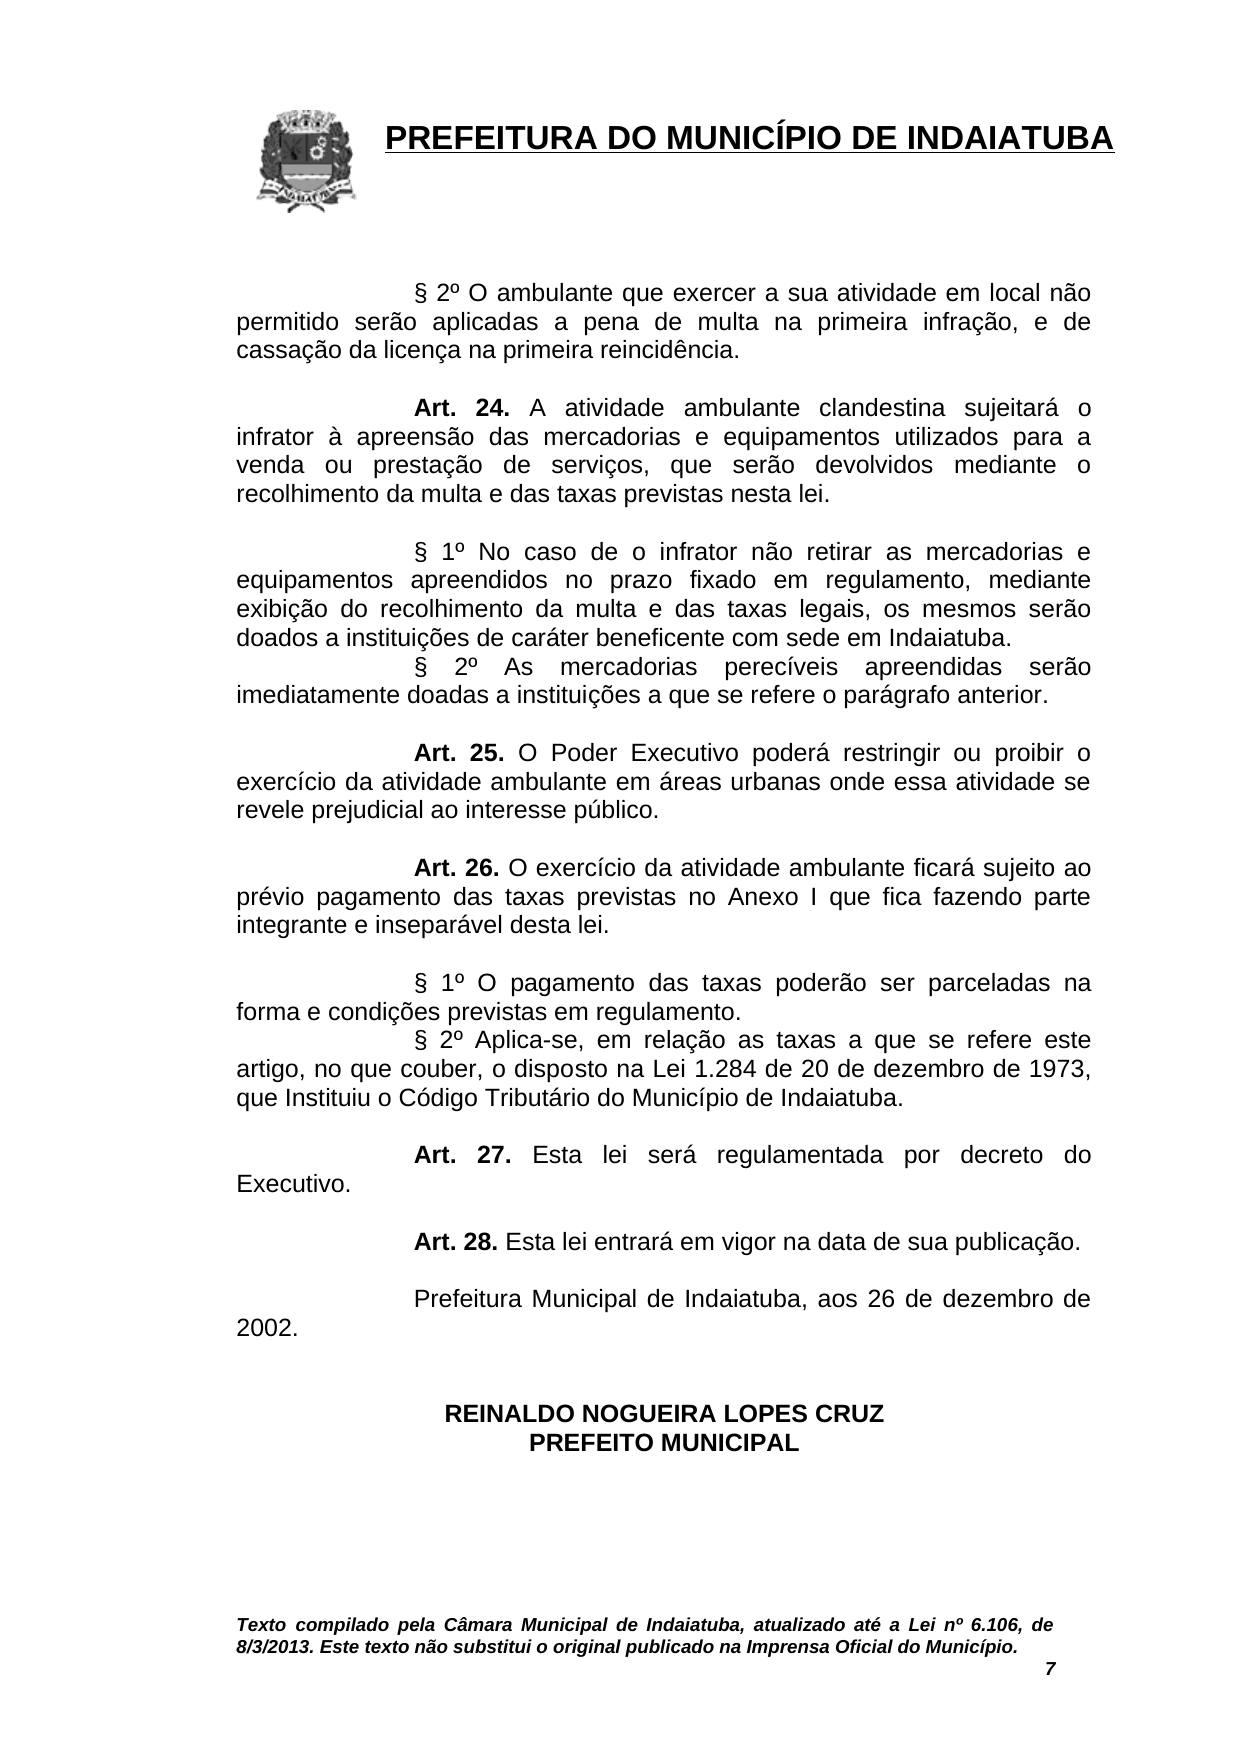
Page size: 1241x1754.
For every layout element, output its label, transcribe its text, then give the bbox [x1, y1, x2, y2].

text § 2º O ambulante que exercer a sua atividade em local não permitido serão aplicadas a pena de multa na primeira infração, e de cassação da licença na primeira reincidência. [236, 278, 1092, 364]
text Art. 28. Esta lei entrará em vigor na data de sua publicação. [236, 1227, 1092, 1255]
text PREFEITO MUNICIPAL [236, 1428, 1092, 1457]
text Prefeitura Municipal de Indaiatuba, aos 26 de dezembro de 2002. [236, 1284, 1092, 1342]
text Art. 26. O exercício da atividade ambulante ficará sujeito ao prévio pagamento das taxas previstas no Anexo I que fica fazendo parte integrante e inseparável desta lei. [236, 853, 1092, 939]
text REINALDO NOGUEIRA LOPES CRUZ [236, 1399, 1092, 1428]
text § 1º No caso de o infrator não retirar as mercadorias e equipamentos apreendidos no prazo fixado em regulamento, mediante exibição do recolhimento da multa e das taxas legais, os mesmos serão doados a instituições de caráter beneficente com sede em Indaiatuba. [236, 537, 1092, 652]
text § 2º As mercadorias perecíveis apreendidas serão imediatamente doadas a instituições a que se refere o parágrafo anterior. [236, 652, 1092, 709]
text Art. 25. O Poder Executivo poderá restringir ou proibir o exercício da atividade ambulante em áreas urbanas onde essa atividade se revele prejudicial ao interesse público. [236, 738, 1092, 824]
text Art. 24. A atividade ambulante clandestina sujeitará o infrator à apreensão das mercadorias e equipamentos utilizados para a venda ou prestação de serviços, que serão devolvidos mediante o recolhimento da multa e das taxas previstas nesta lei. [236, 393, 1092, 508]
text § 1º O pagamento das taxas poderão ser parceladas na forma e condições previstas em regulamento. [236, 968, 1092, 1025]
text § 2º Aplica-se, em relação as taxas a que se refere este artigo, no que couber, o disposto na Lei 1.284 de 20 de dezembro de 1973, que Instituiu o Código Tributário do Município de Indaiatuba. [236, 1025, 1092, 1112]
text Art. 27. Esta lei será regulamentada por decreto do Executivo. [236, 1140, 1092, 1198]
